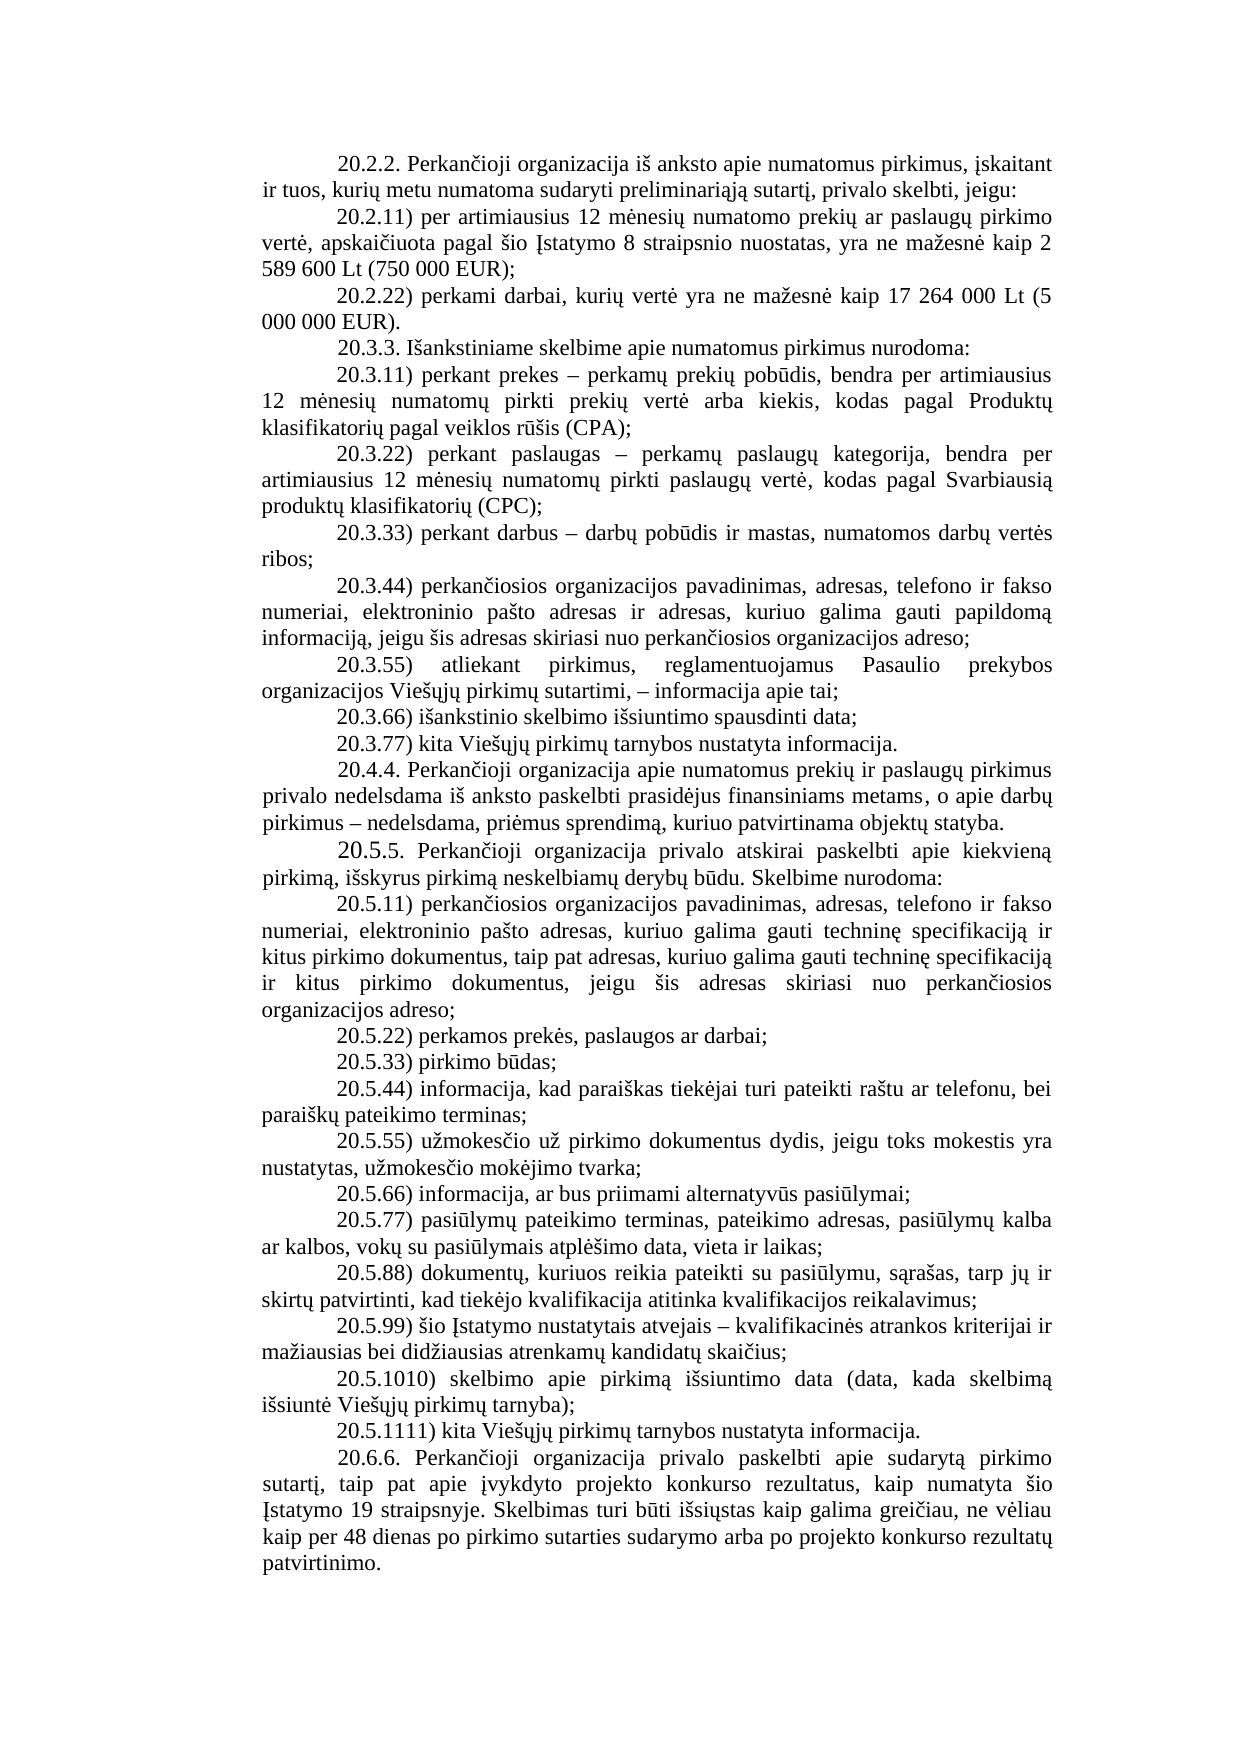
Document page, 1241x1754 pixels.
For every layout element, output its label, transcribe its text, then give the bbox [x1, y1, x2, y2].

subtitle 8) dokumentų, kuriuos reikia pateikti su pasiūlymu, sąrašas, tarp jų ir skirtų patvirtinti, kad tiekėjo kvalifikacija atitinka kvalifikacijos reikalavimus; [187, 1259, 1053, 1312]
subtitle 6) išankstinio skelbimo išsiuntimo spausdinti data; [187, 703, 1053, 730]
subtitle 5) užmokesčio už pirkimo dokumentus dydis, jeigu toks mokestis yra nustatytas, užmokesčio mokėjimo tvarka; [187, 1127, 1053, 1180]
subtitle 4) perkančiosios organizacijos pavadinimas, adresas, telefono ir fakso numeriai, elektroninio pašto adresas ir adresas, kuriuo galima gauti papildomą informaciją, jeigu šis adresas skiriasi nuo perkančiosios organizacijos adreso; [187, 572, 1053, 651]
subtitle 11) kita Viešųjų pirkimų tarnybos nustatyta informacija. [187, 1417, 1053, 1444]
subtitle 1) per artimiausius 12 mėnesių numatomo prekių ar paslaugų pirkimo vertė, apskaičiuota pagal šio Įstatymo 8 straipsnio nuostatas, yra ne mažesnė kaip 2 589 600 Lt (750 000 EUR); [187, 203, 1053, 282]
subtitle 4. Perkančioji organizacija apie numatomus prekių ir paslaugų pirkimus privalo nedelsdama iš anksto paskelbti prasidėjus finansiniams metams, o apie darbų pirkimus – nedelsdama, priėmus sprendimą, kuriuo patvirtinama objektų statyba. [187, 756, 1053, 835]
subtitle 3) pirkimo būdas; [187, 1048, 1053, 1075]
subtitle 6) informacija, ar bus priimami alternatyvūs pasiūlymai; [187, 1180, 1053, 1207]
subtitle 5. Perkančioji organizacija privalo atskirai paskelbti apie kiekvieną pirkimą, išskyrus pirkimą neskelbiamų derybų būdu. Skelbime nurodoma: [187, 835, 1053, 890]
subtitle 10) skelbimo apie pirkimą išsiuntimo data (data, kada skelbimą išsiuntė Viešųjų pirkimų tarnyba); [187, 1365, 1053, 1417]
subtitle 7) pasiūlymų pateikimo terminas, pateikimo adresas, pasiūlymų kalba ar kalbos, vokų su pasiūlymais atplėšimo data, vieta ir laikas; [187, 1207, 1053, 1259]
subtitle 7) kita Viešųjų pirkimų tarnybos nustatyta informacija. [187, 730, 1053, 756]
subtitle 2) perkamos prekės, paslaugos ar darbai; [187, 1022, 1053, 1048]
subtitle 9) šio Įstatymo nustatytais atvejais – kvalifikacinės atrankos kriterijai ir mažiausias bei didžiausias atrenkamų kandidatų skaičius; [187, 1312, 1053, 1365]
subtitle 3) perkant darbus – darbų pobūdis ir mastas, numatomos darbų vertės ribos; [187, 519, 1053, 572]
subtitle 1) perkant prekes – perkamų prekių pobūdis, bendra per artimiausius 12 mėnesių numatomų pirkti prekių vertė arba kiekis, kodas pagal Produktų klasifikatorių pagal veiklos rūšis (CPA); [187, 361, 1053, 440]
subtitle 1) perkančiosios organizacijos pavadinimas, adresas, telefono ir fakso numeriai, elektroninio pašto adresas, kuriuo galima gauti techninę specifikaciją ir kitus pirkimo dokumentus, taip pat adresas, kuriuo galima gauti techninę specifikaciją ir kitus pirkimo dokumentus, jeigu šis adresas skiriasi nuo perkančiosios organizacijos adreso; [187, 890, 1053, 1022]
subtitle 2) perkami darbai, kurių vertė yra ne mažesnė kaip 17 264 000 Lt (5 000 000 EUR). [187, 282, 1053, 334]
subtitle 2) perkant paslaugas – perkamų paslaugų kategorija, bendra per artimiausius 12 mėnesių numatomų pirkti paslaugų vertė, kodas pagal Svarbiausią produktų klasifikatorių (CPC); [187, 440, 1053, 519]
subtitle 6. Perkančioji organizacija privalo paskelbti apie sudarytą pirkimo sutartį, taip pat apie įvykdyto projekto konkurso rezultatus, kaip numatyta šio Įstatymo 19 straipsnyje. Skelbimas turi būti išsiųstas kaip galima greičiau, ne vėliau kaip per 48 dienas po pirkimo sutarties sudarymo arba po projekto konkurso rezultatų patvirtinimo. [187, 1444, 1053, 1576]
subtitle 4) informacija, kad paraiškas tiekėjai turi pateikti raštu ar telefonu, bei paraiškų pateikimo terminas; [187, 1075, 1053, 1127]
subtitle 2. Perkančioji organizacija iš anksto apie numatomus pirkimus, įskaitant ir tuos, kurių metu numatoma sudaryti preliminariąją sutartį, privalo skelbti, jeigu: [187, 150, 1053, 203]
subtitle 3. Išankstiniame skelbime apie numatomus pirkimus nurodoma: [187, 334, 1053, 361]
subtitle 5) atliekant pirkimus, reglamentuojamus Pasaulio prekybos organizacijos Viešųjų pirkimų sutartimi, – informacija apie tai; [187, 651, 1053, 703]
